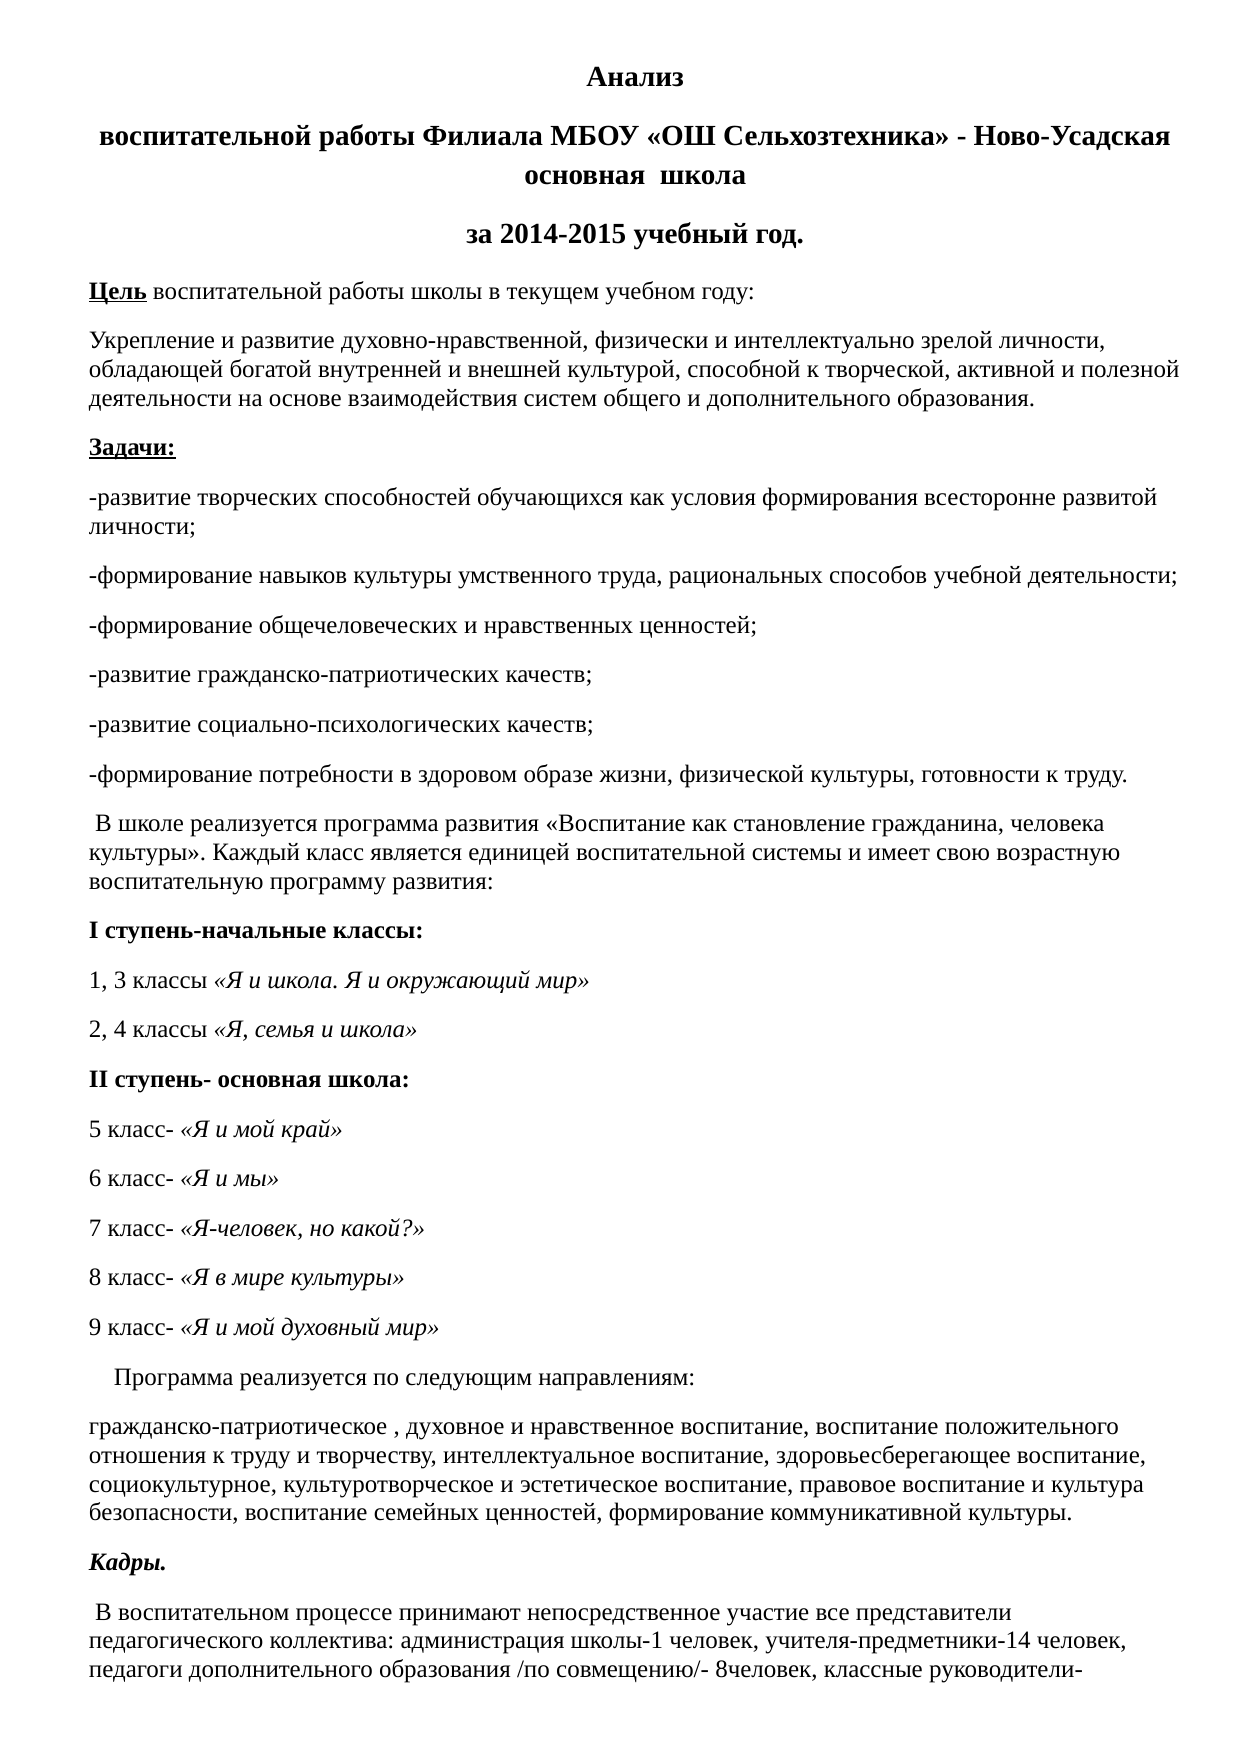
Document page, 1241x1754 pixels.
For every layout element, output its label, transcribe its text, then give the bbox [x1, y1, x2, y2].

text 6 класс- «Я и мы» [89, 1163, 1181, 1192]
text 2, 4 классы «Я, семья и школа» [89, 1014, 1181, 1043]
text за 2014-2015 учебный год. [89, 216, 1181, 250]
text гражданско-патриотическое , духовное и нравственное воспитание, воспитание положительного отношения к труду и творчеству, интеллектуальное воспитание, здоровьесберегающее воспитание, социокультурное, культуротворческое и эстетическое воспитание, правовое воспитание и культура безопасности, воспитание семейных ценностей, формирование коммуникативной культуры. [89, 1411, 1181, 1526]
text -формирование навыков культуры умственного труда, рациональных способов учебной деятельности; [89, 560, 1181, 589]
text В воспитательном процессе принимают непосредственное участие все представители педагогического коллектива: администрация школы-1 человек, учителя-предметники-14 человек, педагоги дополнительного образования /по совмещению/- 8человек, классные руководители- [89, 1597, 1181, 1683]
text -формирование общечеловеческих и нравственных ценностей; [89, 610, 1181, 639]
text В школе реализуется программа развития «Воспитание как становление гражданина, человека культуры». Каждый класс является единицей воспитательной системы и имеет свою возрастную воспитательную программу развития: [89, 808, 1181, 894]
text воспитательной работы Филиала МБОУ «ОШ Сельхозтехника» - Ново-Усадская основная школа [89, 118, 1181, 191]
text Задачи: [89, 432, 1181, 461]
text Программа реализуется по следующим направлениям: [89, 1362, 1181, 1390]
text -развитие творческих способностей обучающихся как условия формирования всесторонне развитой личности; [89, 482, 1181, 539]
text 7 класс- «Я-человек, но какой?» [89, 1213, 1181, 1242]
text I ступень-начальные классы: [89, 915, 1181, 944]
text Анализ [89, 59, 1181, 93]
text -формирование потребности в здоровом образе жизни, физической культуры, готовности к труду. [89, 759, 1181, 787]
text Укрепление и развитие духовно-нравственной, физически и интеллектуально зрелой личности, обладающей богатой внутренней и внешней культурой, способной к творческой, активной и полезной деятельности на основе взаимодействия систем общего и дополнительного образования. [89, 325, 1181, 412]
text 8 класс- «Я в мире культуры» [89, 1262, 1181, 1291]
text Цель воспитательной работы школы в текущем учебном году: [89, 276, 1181, 304]
text 1, 3 классы «Я и школа. Я и окружающий мир» [89, 965, 1181, 994]
text Кадры. [89, 1547, 1181, 1576]
text -развитие социально-психологических качеств; [89, 709, 1181, 738]
text II ступень- основная школа: [89, 1064, 1181, 1093]
text -развитие гражданско-патриотических качеств; [89, 659, 1181, 688]
text 5 класс- «Я и мой край» [89, 1114, 1181, 1142]
text 9 класс- «Я и мой духовный мир» [89, 1312, 1181, 1341]
